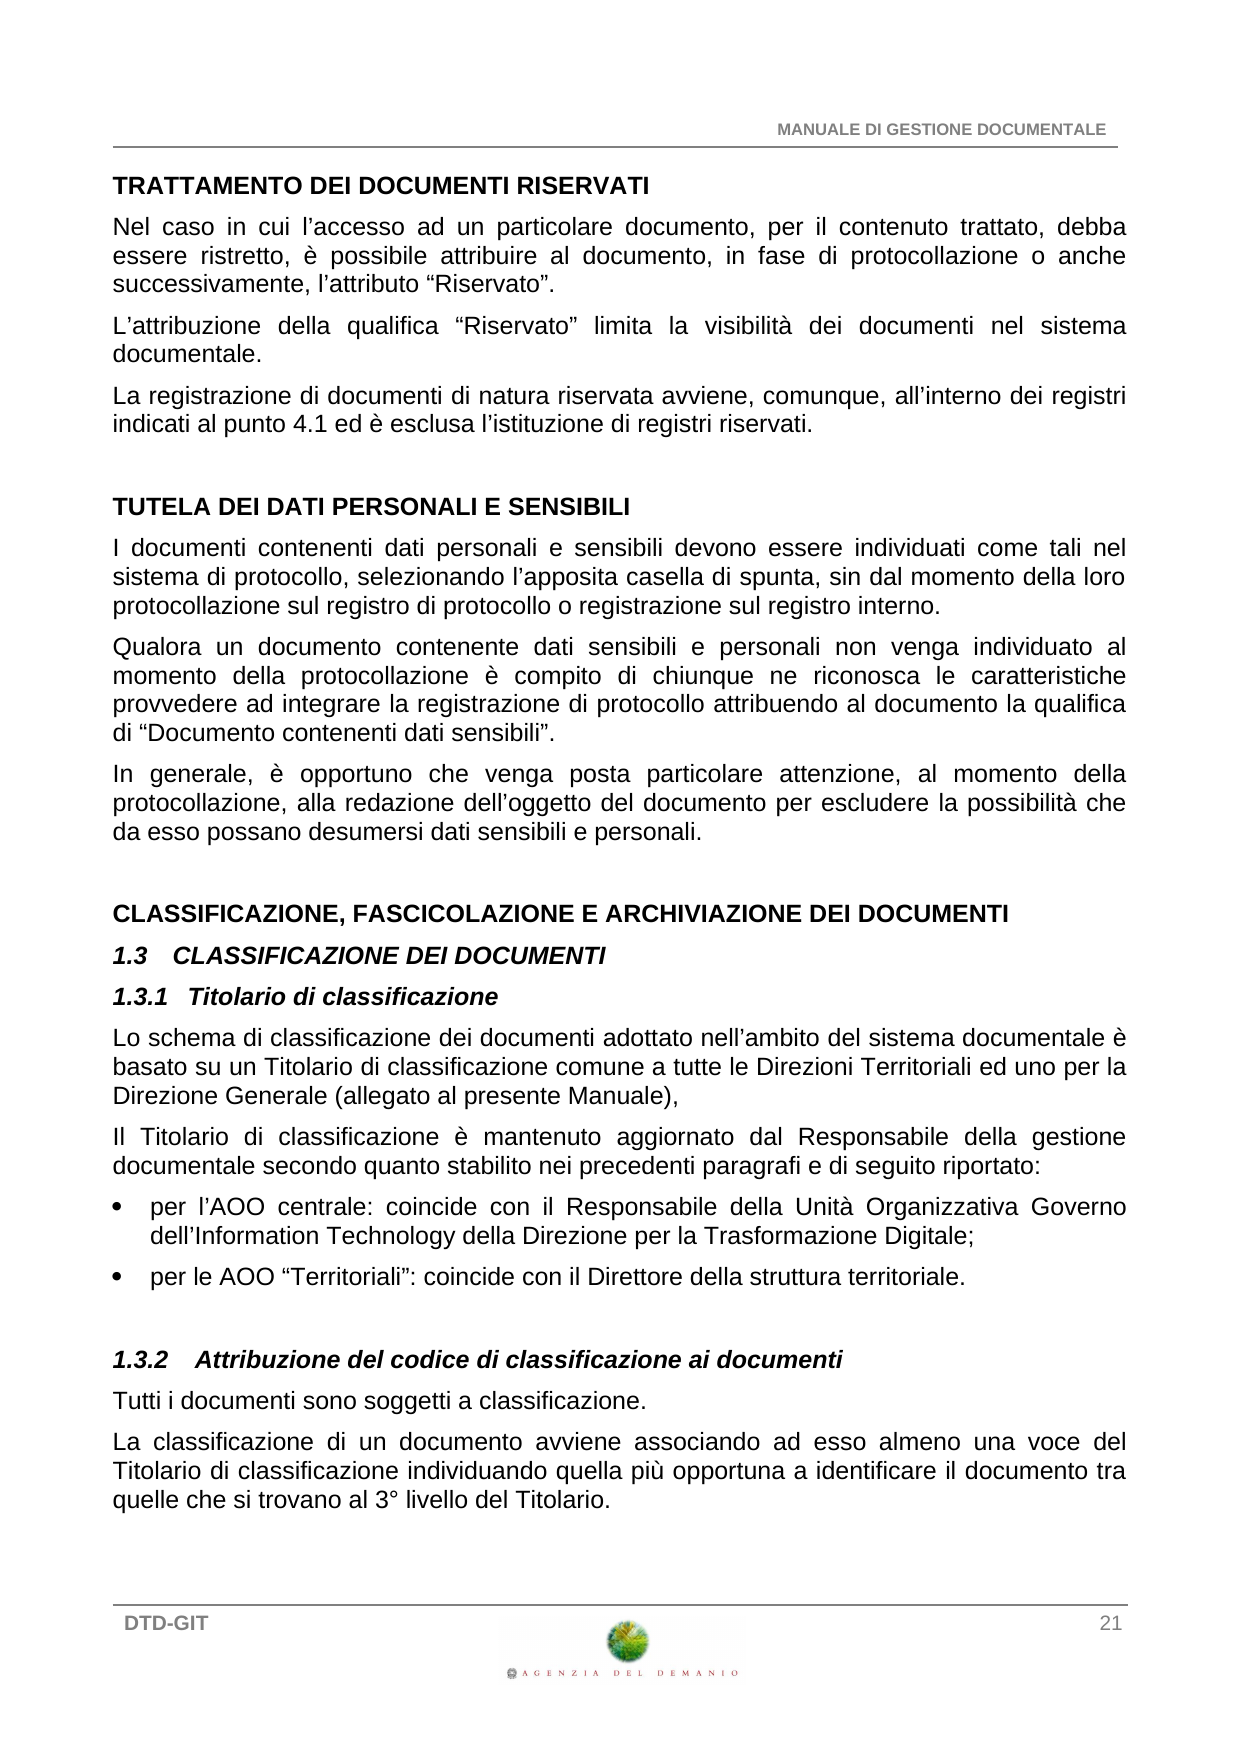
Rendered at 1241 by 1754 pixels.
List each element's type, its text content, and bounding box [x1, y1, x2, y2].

text L’attribuzione della qualifica “Riservato” limita la visibilità dei documenti nel sistema documentale. [112, 311, 1128, 368]
text Qualora un documento contenente dati sensibili e personali non venga individuato al momento della protocollazione è compito di chiunque ne riconosca le caratteristiche provvedere ad integrare la registrazione di protocollo attribuendo al documento la qualifica di “Documento contenenti dati sensibili”. [112, 632, 1128, 747]
subtitle TRATTAMENTO DEI DOCUMENTI RISERVATI [112, 171, 1128, 199]
text Lo schema di classificazione dei documenti adottato nell’ambito del sistema documentale è basato su un Titolario di classificazione comune a tutte le Direzioni Territoriali ed uno per la Direzione Generale (allegato al presente Manuale), [112, 1023, 1128, 1109]
list Titolario di classificazione [112, 982, 1128, 1011]
text In generale, è opportuno che venga posta particolare attenzione, al momento della protocollazione, alla redazione dell’oggetto del documento per escludere la possibilità che da esso possano desumersi dati sensibili e personali. [112, 759, 1128, 846]
text La registrazione di documenti di natura riservata avviene, comunque, all’interno dei registri indicati al punto 4.1 ed è esclusa l’istituzione di registri riservati. [112, 381, 1128, 438]
list per le AOO “Territoriali”: coincide con il Direttore della struttura territoriale. [112, 1262, 1128, 1291]
list per l’AOO centrale: coincide con il Responsabile della Unità Organizzativa Governo dell’Information Technology della Direzione per la Trasformazione Digitale; [112, 1192, 1128, 1249]
text Tutti i documenti sono soggetti a classificazione. [112, 1386, 1128, 1415]
text Il Titolario di classificazione è mantenuto aggiornato dal Responsabile della gestione documentale secondo quanto stabilito nei precedenti paragrafi e di seguito riportato: [112, 1122, 1128, 1179]
text I documenti contenenti dati personali e sensibili devono essere individuati come tali nel sistema di protocollo, selezionando l’apposita casella di spunta, sin dal momento della loro protocollazione sul registro di protocollo o registrazione sul registro interno. [112, 533, 1128, 619]
list Attribuzione del codice di classificazione ai documenti [112, 1345, 1128, 1373]
text La classificazione di un documento avviene associando ad esso almeno una voce del Titolario di classificazione individuando quella più opportuna a identificare il documento tra quelle che si trovano al 3° livello del Titolario. [112, 1427, 1128, 1513]
subtitle TUTELA DEI DATI PERSONALI E SENSIBILI [112, 492, 1128, 521]
list CLASSIFICAZIONE DEI DOCUMENTI [112, 941, 1128, 969]
subtitle CLASSIFICAZIONE, FASCICOLAZIONE E ARCHIVIAZIONE DEI DOCUMENTI [112, 899, 1128, 928]
text Nel caso in cui l’accesso ad un particolare documento, per il contenuto trattato, debba essere ristretto, è possibile attribuire al documento, in fase di protocollazione o anche successivamente, l’attributo “Riservato”. [112, 212, 1128, 298]
